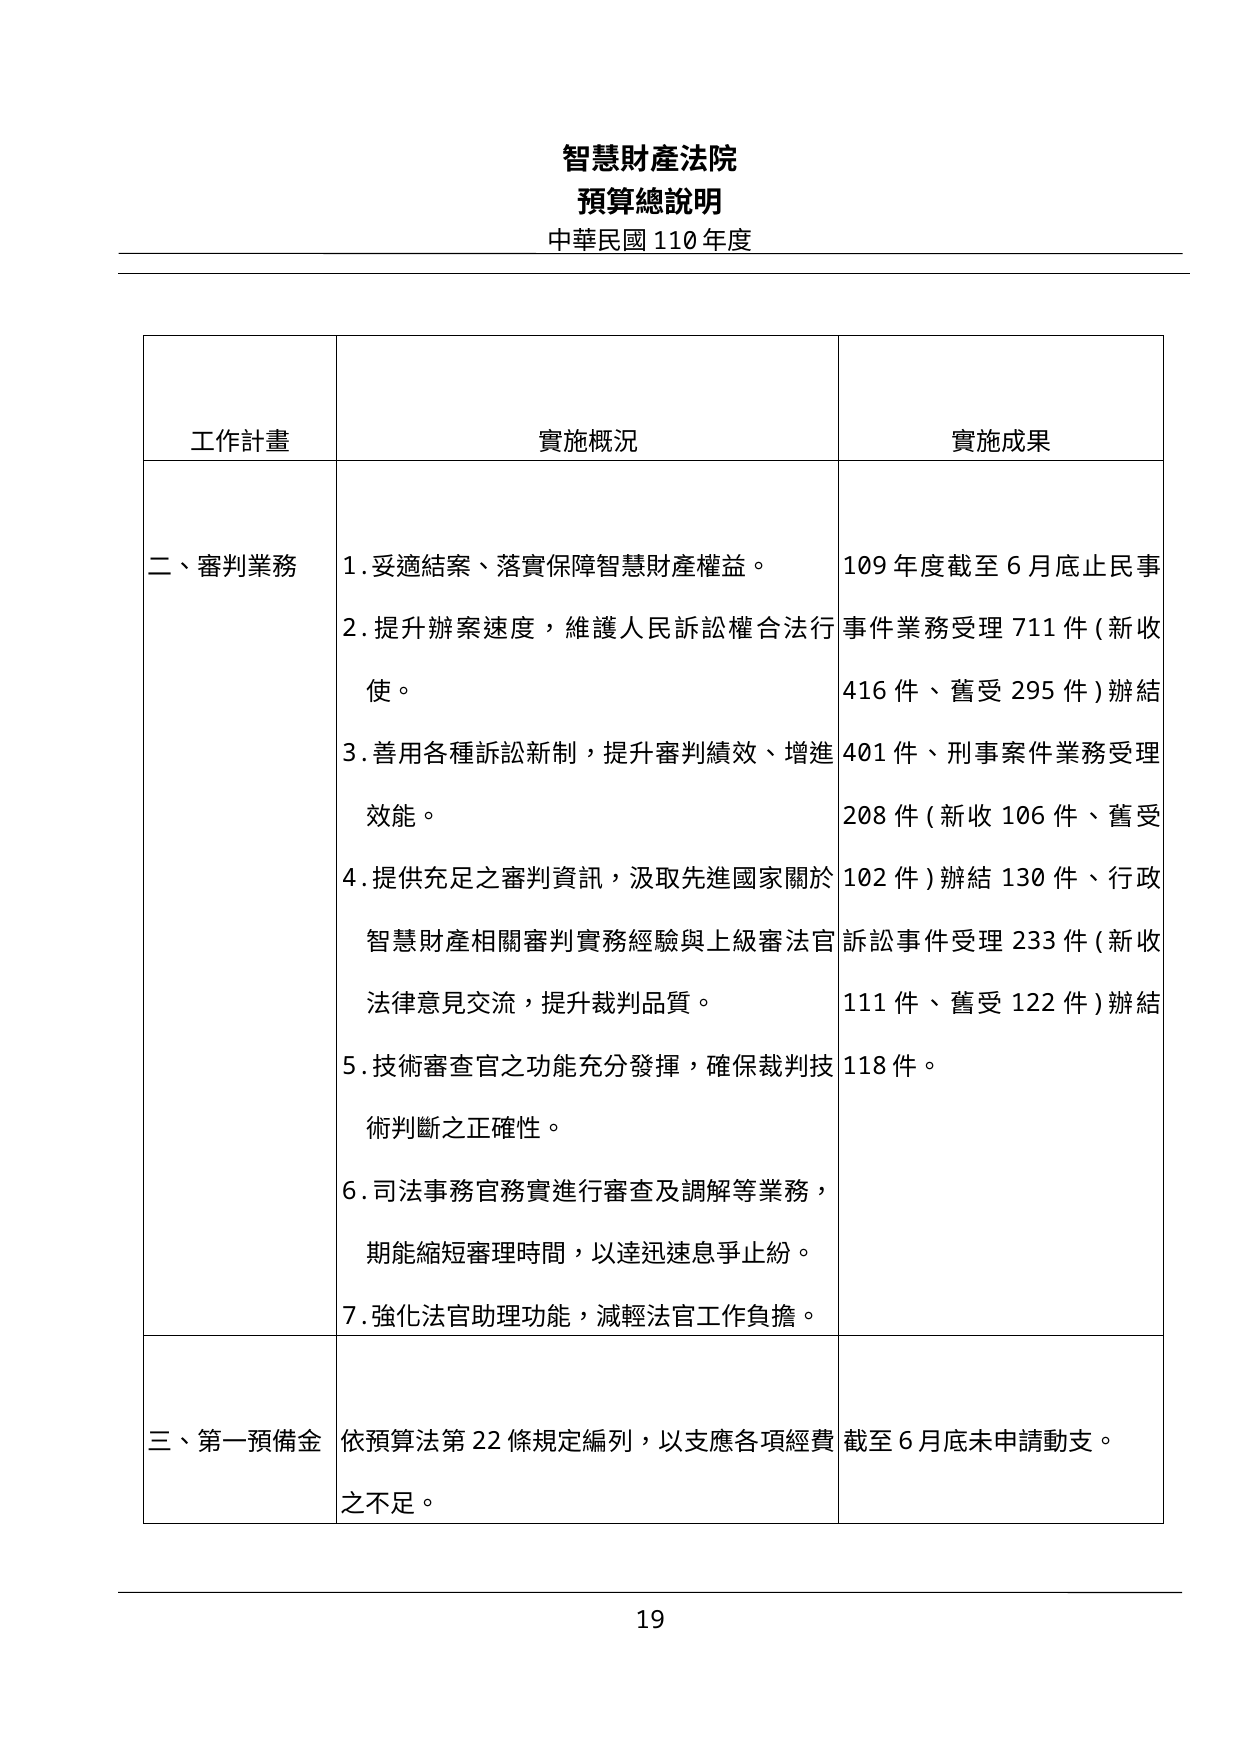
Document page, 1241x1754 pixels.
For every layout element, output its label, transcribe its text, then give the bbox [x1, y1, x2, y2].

table_cell 109年度截至6月底止民事事件業務受理711件(新收416件、舊受295件)辦結401件、刑事案件業務受理208件(新收106件、舊受102件)辦結130件、行政訴訟事件受理233件(新收111件、舊受122件)辦結118件。 [839, 461, 1163, 1335]
table_cell 三、第一預備金 [144, 1336, 336, 1523]
table_cell 依預算法第22條規定編列，以支應各項經費之不足。 [337, 1336, 838, 1523]
table_cell [118, 274, 1190, 1524]
table_cell 二、審判業務 [144, 461, 336, 1335]
table_header 工作計畫 [144, 336, 336, 460]
table_header 實施概況 [337, 336, 838, 460]
table_cell 1.妥適結案、落實保障智慧財產權益。 2.提升辦案速度，維護人民訴訟權合法行使。 3.善用各種訴訟新制，提升審判績效、增進效能。 4.提供充足之審判資訊，汲取先進國家關於智慧財產相關審判實務經驗與上級審法官法律意見交流，提升裁判品質。 5.技術審查官之功能充分發揮，確保裁判技術判斷之正確性。 6.司法事務官務實進行審查及調解等業務，期能縮短審理時間，以逹迅速息爭止紛。 7.強化法官助理功能，減輕法官工作負擔。 [337, 461, 838, 1335]
table_cell 截至6月底未申請動支。 [839, 1336, 1163, 1523]
table_header 實施成果 [839, 336, 1163, 460]
